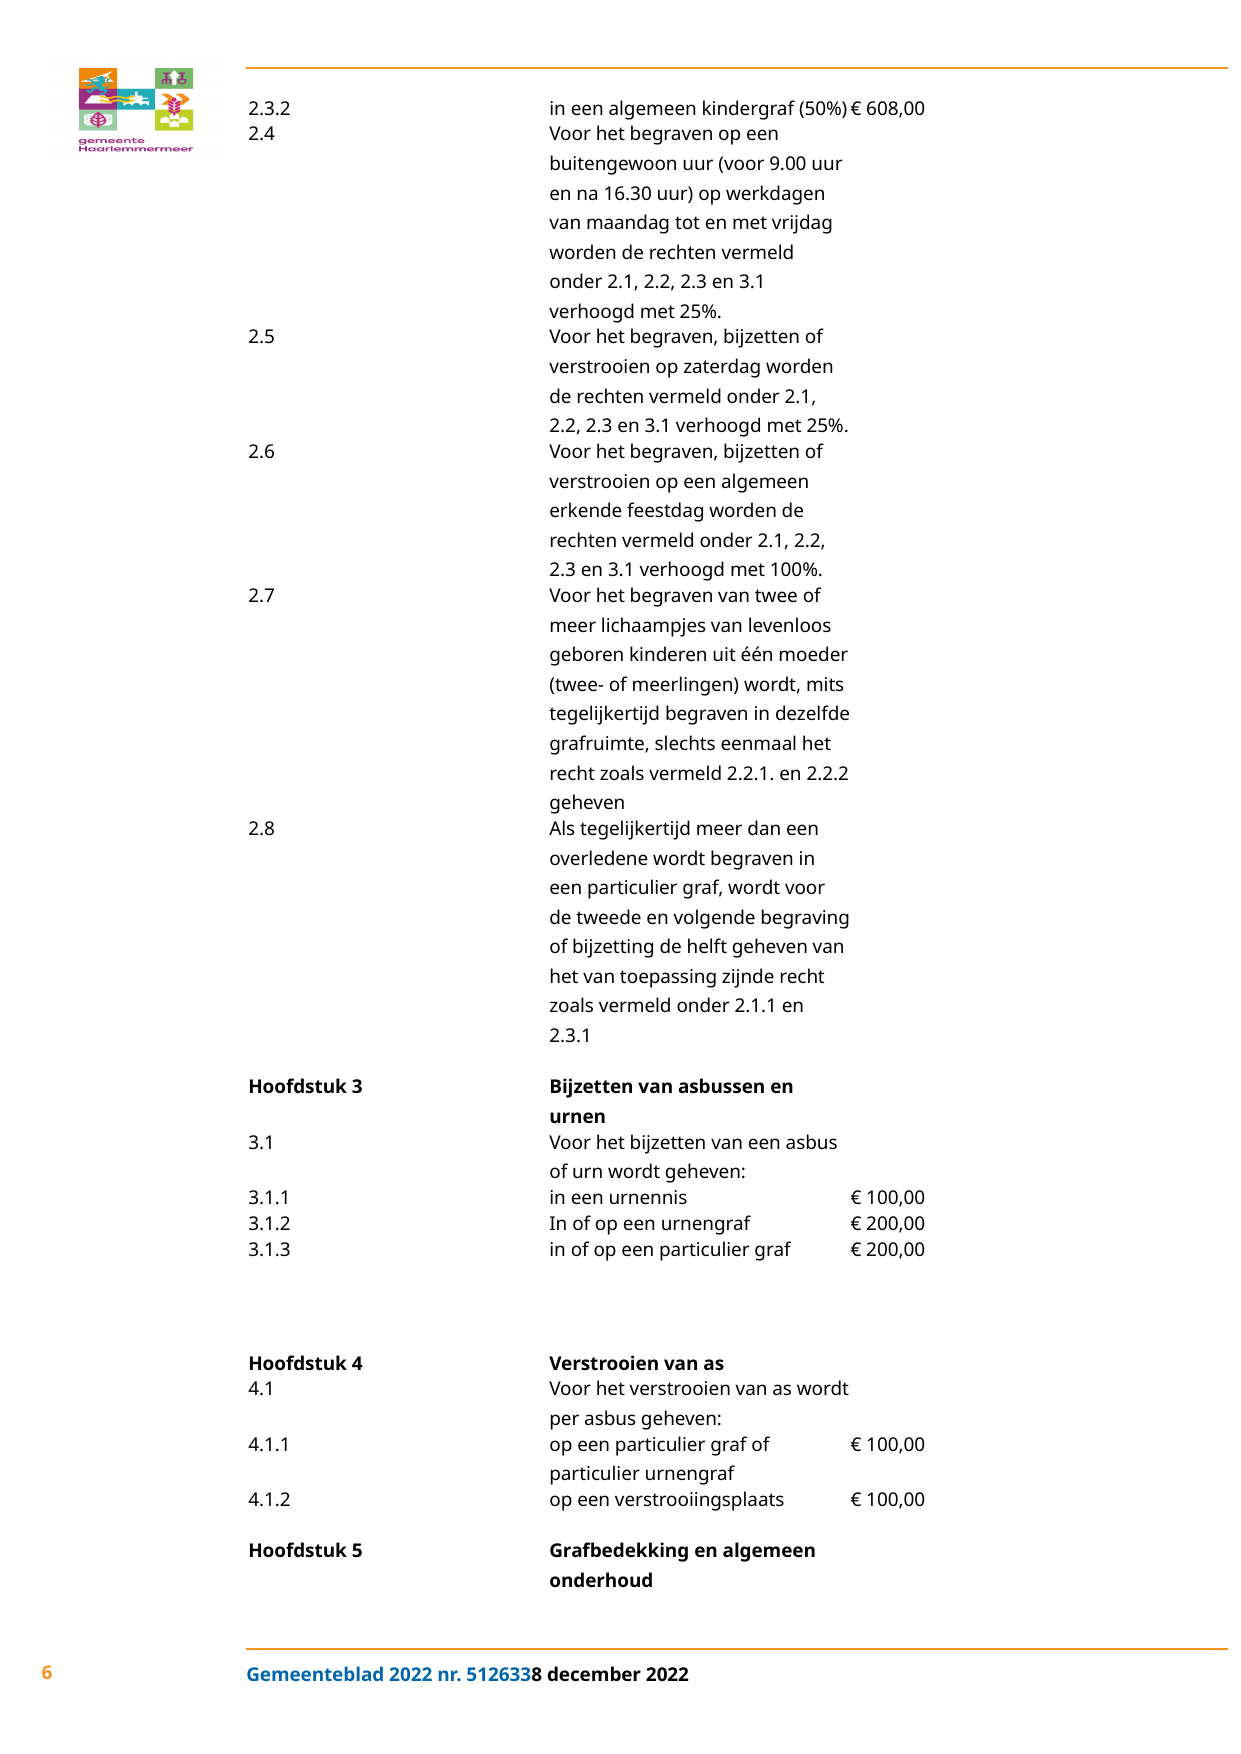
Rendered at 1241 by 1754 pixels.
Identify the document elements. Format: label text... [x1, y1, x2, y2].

table_header Verstrooien van as [549, 1350, 850, 1375]
table_cell op een particulier graf of particulier urnengraf [549, 1431, 850, 1486]
table_cell 2.8 [248, 815, 549, 1048]
table_cell [850, 1129, 1152, 1184]
table_cell 4.1 [248, 1375, 549, 1431]
table_cell [549, 1048, 850, 1074]
table_cell [850, 1538, 1152, 1593]
table_cell 2.6 [248, 438, 549, 582]
table_cell 2.4 [248, 121, 549, 324]
table_cell op een verstrooiingsplaats [549, 1486, 850, 1512]
table_cell [850, 815, 1152, 1048]
table_cell [850, 324, 1152, 438]
table_cell € 200,00 [850, 1236, 1152, 1261]
table_cell 3.1.2 [248, 1210, 549, 1236]
table_cell [549, 1261, 850, 1287]
table_cell 4.1.1 [248, 1431, 549, 1486]
table_cell In of op een urnengraf [549, 1210, 850, 1236]
table_cell 3.1.3 [248, 1236, 549, 1261]
table_cell 2.3.2 [248, 95, 549, 121]
table_cell [850, 1048, 1152, 1074]
table_cell Voor het bijzetten van een asbus of urn wordt geheven: [549, 1129, 850, 1184]
table_cell 2.5 [248, 324, 549, 438]
picture [41, 47, 231, 172]
table_cell € 608,00 [850, 95, 1152, 121]
table_cell Voor het begraven, bijzetten of verstrooien op een algemeen erkende feestdag worden de rechten vermeld onder 2.1, 2.2, 2.3 en 3.1 verhoogd met 100%. [549, 438, 850, 582]
table_cell Grafbedekking en algemeen onderhoud [549, 1538, 850, 1593]
table_cell [248, 1261, 549, 1287]
table_cell Voor het begraven van twee of meer lichaampjes van levenloos geboren kinderen uit één moeder (twee- of meerlingen) wordt, mits tegelijkertijd begraven in dezelfde grafruimte, slechts eenmaal het recht zoals vermeld 2.2.1. en 2.2.2 geheven [549, 582, 850, 815]
table_cell in een algemeen kindergraf (50%) [549, 95, 850, 121]
table_header Hoofdstuk 4 [248, 1350, 549, 1375]
table_cell [549, 1512, 850, 1537]
table_cell [248, 1512, 549, 1537]
table_cell Voor het begraven, bijzetten of verstrooien op zaterdag worden de rechten vermeld onder 2.1, 2.2, 2.3 en 3.1 verhoogd met 25%. [549, 324, 850, 438]
table_cell [850, 1512, 1152, 1537]
table_header [850, 1350, 1152, 1375]
table_cell Hoofdstuk 3 [248, 1074, 549, 1129]
table_cell Voor het begraven op een buitengewoon uur (voor 9.00 uur en na 16.30 uur) op werkdagen van maandag tot en met vrijdag worden de rechten vermeld onder 2.1, 2.2, 2.3 en 3.1 verhoogd met 25%. [549, 121, 850, 324]
table_cell € 200,00 [850, 1210, 1152, 1236]
table_cell [850, 1074, 1152, 1129]
table_cell [850, 1375, 1152, 1431]
table_cell [248, 1048, 549, 1074]
table_cell Bijzetten van asbussen en urnen [549, 1074, 850, 1129]
table_cell [850, 438, 1152, 582]
table_cell € 100,00 [850, 1486, 1152, 1512]
table_cell [850, 582, 1152, 815]
table_cell 2.7 [248, 582, 549, 815]
table_cell € 100,00 [850, 1184, 1152, 1210]
table_cell in een urnennis [549, 1184, 850, 1210]
table_cell [850, 1261, 1152, 1287]
table_cell Hoofdstuk 5 [248, 1538, 549, 1593]
table_cell Als tegelijkertijd meer dan een overledene wordt begraven in een particulier graf, wordt voor de tweede en volgende begraving of bijzetting de helft geheven van het van toepassing zijnde recht zoals vermeld onder 2.1.1 en 2.3.1 [549, 815, 850, 1048]
table_cell 4.1.2 [248, 1486, 549, 1512]
table_cell € 100,00 [850, 1431, 1152, 1486]
table_cell in of op een particulier graf [549, 1236, 850, 1261]
table_cell 3.1.1 [248, 1184, 549, 1210]
table_cell Voor het verstrooien van as wordt per asbus geheven: [549, 1375, 850, 1431]
table_cell 3.1 [248, 1129, 549, 1184]
table_cell [850, 121, 1152, 324]
